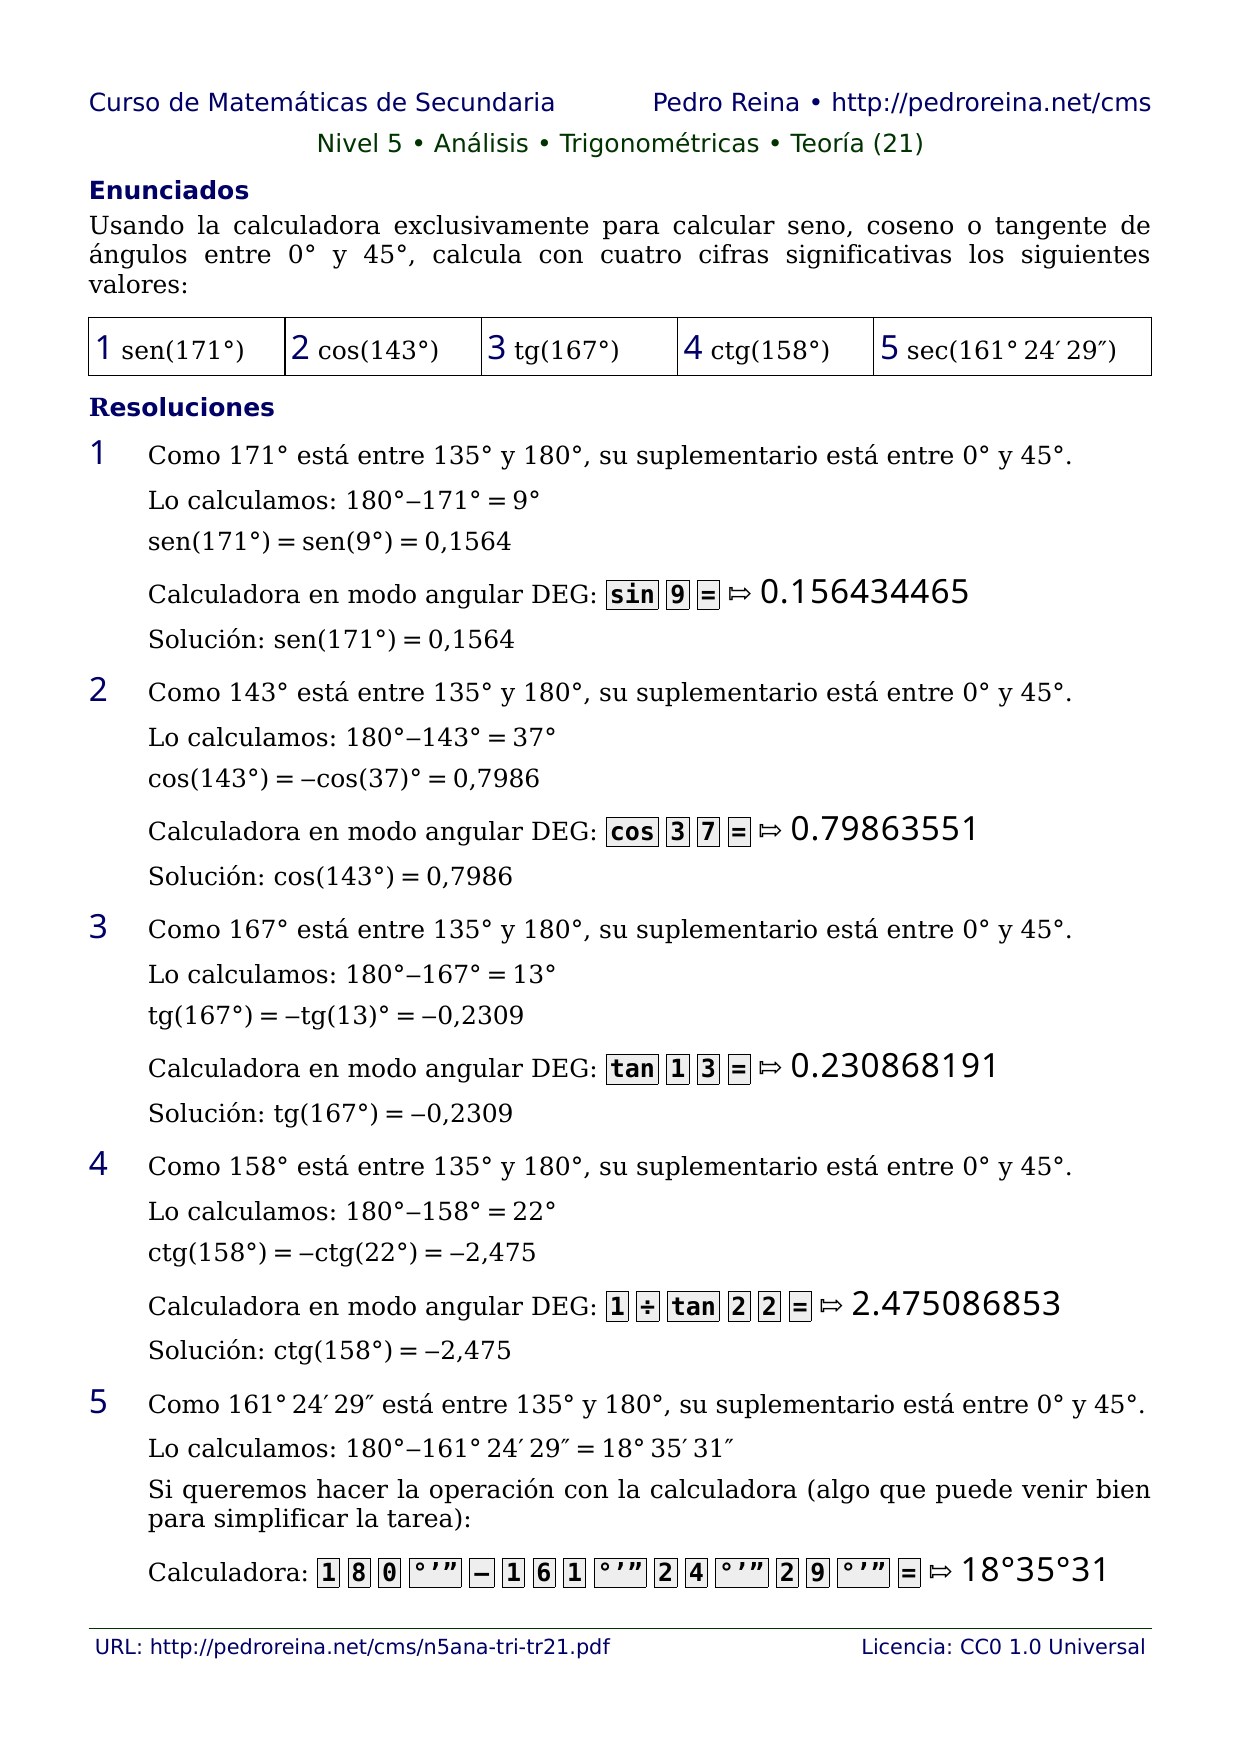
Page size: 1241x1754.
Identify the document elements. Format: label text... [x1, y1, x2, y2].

text Usando la calculadora exclusivamente para calcular seno, coseno o tangente de ángulos entre 0° y 45°, calcula con cuatro cifras significativas los siguientes valores: [88, 211, 1152, 299]
table_header 5 sec(161° 24′ 29″) [874, 318, 1151, 374]
text Calculadora en modo angular DEG: 1 ÷ tan 2 2 = ⇰ 2.475086853 [148, 1279, 1152, 1325]
list Como 158° está entre 135° y 180°, su suplementario está entre 0° y 45°. [88, 1140, 1152, 1186]
list Como 143° está entre 135° y 180°, su suplementario está entre 0° y 45°. [88, 666, 1152, 711]
text Solución: sen(171°) = 0,1564 [148, 625, 1152, 654]
list Como 167° está entre 135° y 180°, su suplementario está entre 0° y 45°. [88, 903, 1152, 948]
text sen(171°) = sen(9°) = 0,1564 [148, 527, 1152, 556]
text Lo calculamos: 180°‒143° = 37° [148, 723, 1152, 752]
text Enunciados [88, 176, 1152, 206]
text Lo calculamos: 180°‒167° = 13° [148, 960, 1152, 989]
text Lo calculamos: 180°‒171° = 9° [148, 486, 1152, 515]
text Si queremos hacer la operación con la calculadora (algo que puede venir bien para simplificar la tarea): [148, 1476, 1152, 1534]
list Como 161° 24′ 29″ está entre 135° y 180°, su suplementario está entre 0° y 45°. [88, 1377, 1152, 1423]
text Lo calculamos: 180°‒158° = 22° [148, 1197, 1152, 1227]
text Calculadora en modo angular DEG: tan 1 3 = ⇰ 0.230868191 [148, 1042, 1152, 1087]
text Solución: ctg(158°) = ‒2,475 [148, 1336, 1152, 1366]
text cos(143°) = ‒cos(37)° = 0,7986 [148, 764, 1152, 793]
table_header 2 cos(143°) [286, 318, 481, 374]
text Solución: cos(143°) = 0,7986 [148, 862, 1152, 891]
list Como 171° está entre 135° y 180°, su suplementario está entre 0° y 45°. [88, 429, 1152, 474]
text ctg(158°) = ‒ctg(22°) = ‒2,475 [148, 1238, 1152, 1267]
text tg(167°) = ‒tg(13)° = ‒0,2309 [148, 1001, 1152, 1030]
table_header 4 ctg(158°) [678, 318, 873, 374]
text Curso de Matemáticas de Secundaria Pedro Reina • http://pedroreina.net/cms [88, 88, 1152, 118]
text Resoluciones [88, 393, 1152, 423]
text Nivel 5 • Análisis • Trigonométricas • Teoría (21) [88, 129, 1152, 159]
text Calculadora: 1 8 0 °ʼˮ ‒ 1 6 1 °ʼˮ 2 4 °ʼˮ 2 9 °ʼˮ = ⇰ 18°35°31 [148, 1546, 1152, 1591]
text Lo calculamos: 180°‒161° 24′ 29″ = 18° 35′ 31″ [148, 1434, 1152, 1464]
text Calculadora en modo angular DEG: sin 9 = ⇰ 0.156434465 [148, 568, 1152, 613]
text Solución: tg(167°) = ‒0,2309 [148, 1099, 1152, 1128]
table_header 3 tg(167°) [482, 318, 677, 374]
text Calculadora en modo angular DEG: cos 3 7 = ⇰ 0.79863551 [148, 805, 1152, 850]
table_header 1 sen(171°) [89, 318, 284, 374]
